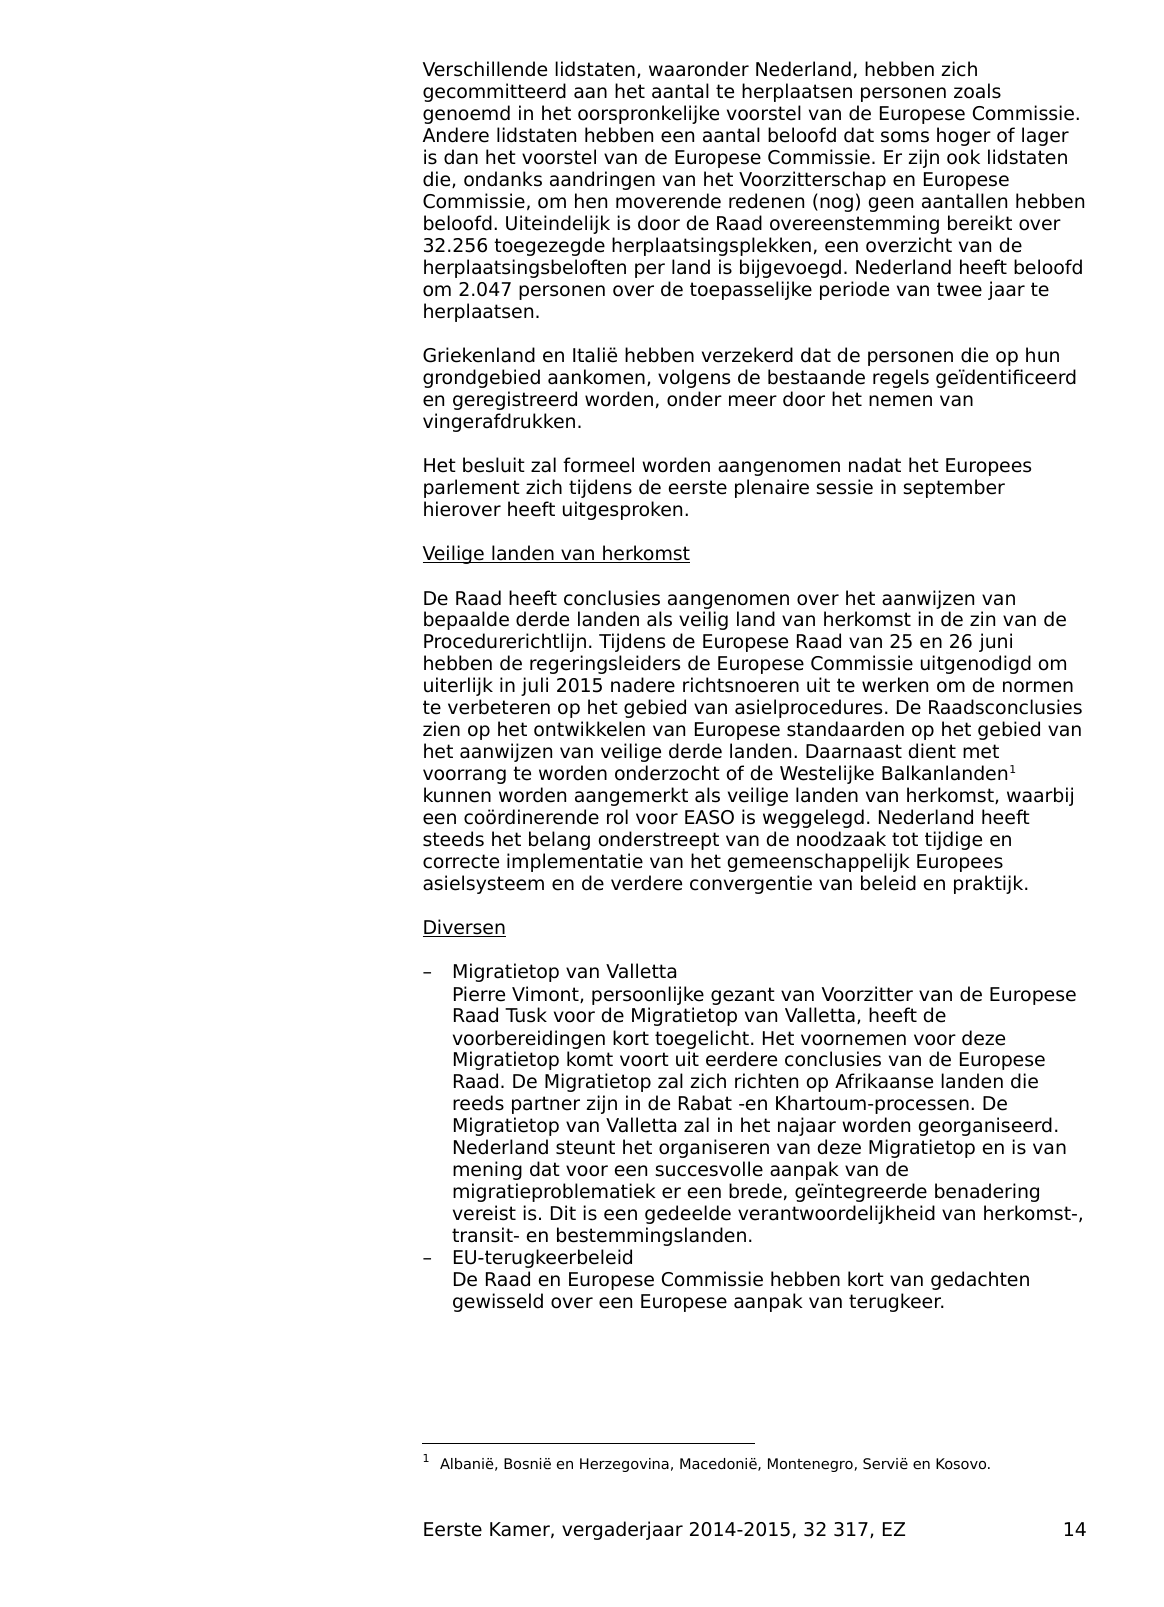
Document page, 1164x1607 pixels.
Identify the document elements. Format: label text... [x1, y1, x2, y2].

text – Migratietop van Valletta [422, 961, 1087, 983]
text Albanië, Bosnië en Herzegovina, Macedonië, Montenegro, Servië en Kosovo. [422, 1452, 1087, 1474]
text Verschillende lidstaten, waaronder Nederland, hebben zich gecommitteerd aan het aantal te herplaatsen personen zoals genoemd in het oorspronkelijke voorstel van de Europese Commissie. Andere lidstaten hebben een aantal beloofd dat soms hoger of lager is dan het voorstel van de Europese Commissie. Er zijn ook lidstaten die, ondanks aandringen van het Voorzitterschap en Europese Commissie, om hen moverende redenen (nog) geen aantallen hebben beloofd. Uiteindelijk is door de Raad overeenstemming bereikt over 32.256 toegezegde herplaatsingsplekken, een overzicht van de herplaatsingsbeloften per land is bijgevoegd. Nederland heeft beloofd om 2.047 personen over de toepasselijke periode van twee jaar te herplaatsen. [422, 59, 1087, 323]
subtitle Veilige landen van herkomst [422, 543, 1087, 565]
text De Raad heeft conclusies aangenomen over het aanwijzen van bepaalde derde landen als veilig land van herkomst in de zin van de Procedurerichtlijn. Tijdens de Europese Raad van 25 en 26 juni hebben de regeringsleiders de Europese Commissie uitgenodigd om uiterlijk in juli 2015 nadere richtsnoeren uit te werken om de normen te verbeteren op het gebied van asielprocedures. De Raadsconclusies zien op het ontwikkelen van Europese standaarden op het gebied van het aanwijzen van veilige derde landen. Daarnaast dient met voorrang te worden onderzocht of de Westelijke Balkanlanden kunnen worden aangemerkt als veilige landen van herkomst, waarbij een coördinerende rol voor EASO is weggelegd. Nederland heeft steeds het belang onderstreept van de noodzaak tot tijdige en correcte implementatie van het gemeenschappelijk Europees asielsysteem en de verdere convergentie van beleid en praktijk. [422, 587, 1087, 895]
text Het besluit zal formeel worden aangenomen nadat het Europees parlement zich tijdens de eerste plenaire sessie in september hierover heeft uitgesproken. [422, 455, 1087, 521]
subtitle Diversen [422, 917, 1087, 939]
text – EU-terugkeerbeleid [422, 1247, 1087, 1269]
text Griekenland en Italië hebben verzekerd dat de personen die op hun grondgebied aankomen, volgens de bestaande regels geïdentificeerd en geregistreerd worden, onder meer door het nemen van vingerafdrukken. [422, 345, 1087, 433]
text Pierre Vimont, persoonlijke gezant van Voorzitter van de Europese Raad Tusk voor de Migratietop van Valletta, heeft de voorbereidingen kort toegelicht. Het voornemen voor deze Migratietop komt voort uit eerdere conclusies van de Europese Raad. De Migratietop zal zich richten op Afrikaanse landen die reeds partner zijn in de Rabat -en Khartoum-processen. De Migratietop van Valletta zal in het najaar worden georganiseerd. Nederland steunt het organiseren van deze Migratietop en is van mening dat voor een succesvolle aanpak van de migratieproblematiek er een brede, geïntegreerde benadering vereist is. Dit is een gedeelde verantwoordelijkheid van herkomst-, transit- en bestemmingslanden. [452, 983, 1087, 1247]
text De Raad en Europese Commissie hebben kort van gedachten gewisseld over een Europese aanpak van terugkeer. [452, 1269, 1087, 1313]
